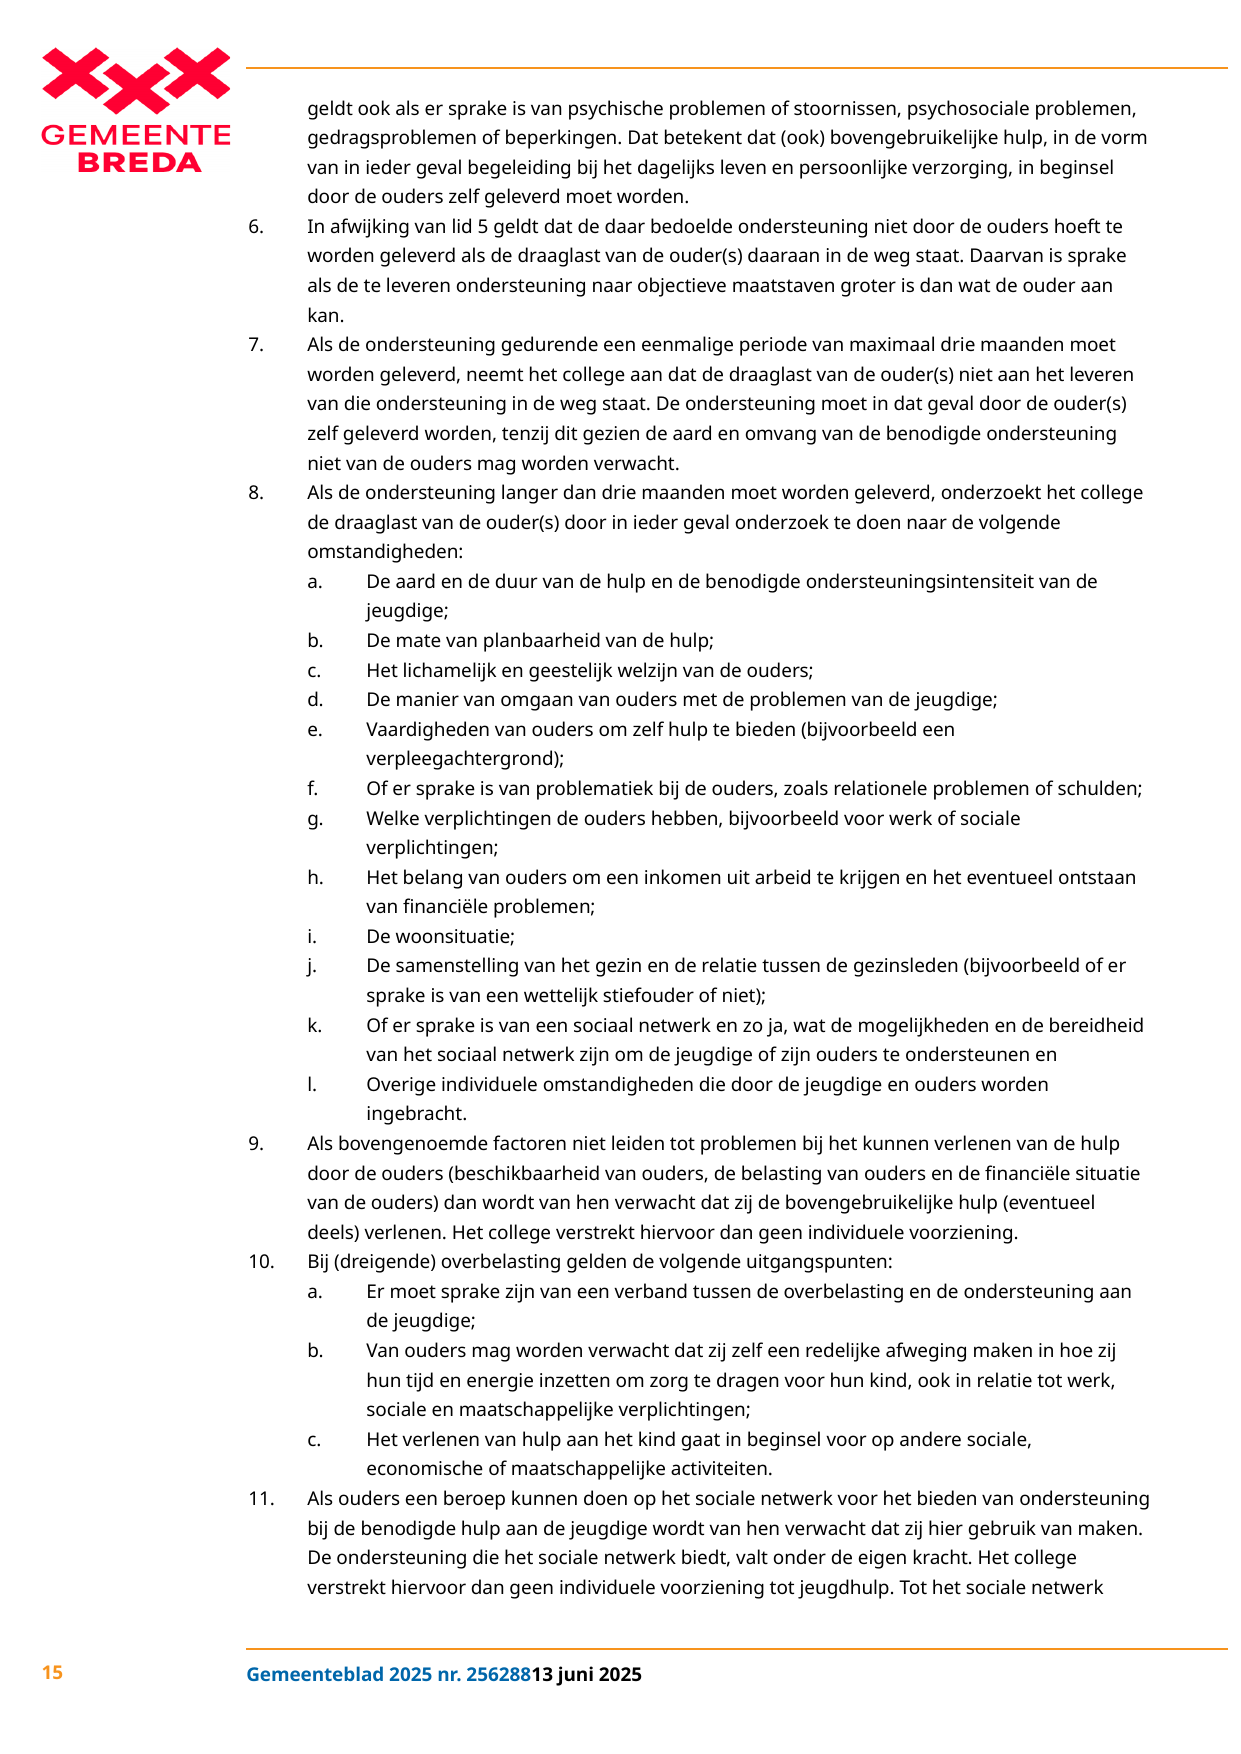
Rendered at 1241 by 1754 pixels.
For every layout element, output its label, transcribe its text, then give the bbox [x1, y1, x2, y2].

list geldt ook als er sprake is van psychische problemen of stoornissen, psychosociale problemen, gedragsproblemen of beperkingen. Dat betekent dat (ook) bovengebruikelijke hulp, in de vorm van in ieder geval begeleiding bij het dagelijks leven en persoonlijke verzorging, in beginsel door de ouders zelf geleverd moet worden. [248, 95, 1152, 209]
list Als de ondersteuning langer dan drie maanden moet worden geleverd, onderzoekt het college de draaglast van de ouder(s) door in ieder geval onderzoek te doen naar de volgende omstandigheden: [248, 479, 1152, 564]
list Welke verplichtingen de ouders hebben, bijvoorbeeld voor werk of sociale verplichtingen; [307, 805, 1152, 860]
list Of er sprake is van problematiek bij de ouders, zoals relationele problemen of schulden; [307, 775, 1152, 801]
list Of er sprake is van een sociaal netwerk en zo ja, wat de mogelijkheden en de bereidheid van het sociaal netwerk zijn om de jeugdige of zijn ouders te ondersteunen en [307, 1012, 1152, 1067]
list De woonsituatie; [307, 923, 1152, 949]
list De manier van omgaan van ouders met de problemen van de jeugdige; [307, 686, 1152, 712]
list Als de ondersteuning gedurende een eenmalige periode van maximaal drie maanden moet worden geleverd, neemt het college aan dat de draaglast van de ouder(s) niet aan het leveren van die ondersteuning in de weg staat. De ondersteuning moet in dat geval door de ouder(s) zelf geleverd worden, tenzij dit gezien de aard en omvang van de benodigde ondersteuning niet van de ouders mag worden verwacht. [248, 331, 1152, 476]
list Er moet sprake zijn van een verband tussen de overbelasting en de ondersteuning aan de jeugdige; [307, 1278, 1152, 1333]
list In afwijking van lid 5 geldt dat de daar bedoelde ondersteuning niet door de ouders hoeft te worden geleverd als de draaglast van de ouder(s) daaraan in de weg staat. Daarvan is sprake als de te leveren ondersteuning naar objectieve maatstaven groter is dan wat de ouder aan kan. [248, 213, 1152, 328]
list Het belang van ouders om een inkomen uit arbeid te krijgen en het eventueel ontstaan van financiële problemen; [307, 864, 1152, 919]
list Van ouders mag worden verwacht dat zij zelf een redelijke afweging maken in hoe zij hun tijd en energie inzetten om zorg te dragen voor hun kind, ook in relatie tot werk, sociale en maatschappelijke verplichtingen; [307, 1337, 1152, 1422]
list Het lichamelijk en geestelijk welzijn van de ouders; [307, 657, 1152, 683]
list Overige individuele omstandigheden die door de jeugdige en ouders worden ingebracht. [307, 1071, 1152, 1126]
list Het verlenen van hulp aan het kind gaat in beginsel voor op andere sociale, economische of maatschappelijke activiteiten. [307, 1426, 1152, 1481]
picture [41, 47, 231, 172]
list Bij (dreigende) overbelasting gelden de volgende uitgangspunten: [248, 1248, 1152, 1274]
list Als ouders een beroep kunnen doen op het sociale netwerk voor het bieden van ondersteuning bij de benodigde hulp aan de jeugdige wordt van hen verwacht dat zij hier gebruik van maken. De ondersteuning die het sociale netwerk biedt, valt onder de eigen kracht. Het college verstrekt hiervoor dan geen individuele voorziening tot jeugdhulp. Tot het sociale netwerk [248, 1485, 1152, 1600]
list De aard en de duur van de hulp en de benodigde ondersteuningsintensiteit van de jeugdige; [307, 568, 1152, 623]
list De samenstelling van het gezin en de relatie tussen de gezinsleden (bijvoorbeeld of er sprake is van een wettelijk stiefouder of niet); [307, 953, 1152, 1008]
list Als bovengenoemde factoren niet leiden tot problemen bij het kunnen verlenen van de hulp door de ouders (beschikbaarheid van ouders, de belasting van ouders en de financiële situatie van de ouders) dan wordt van hen verwacht dat zij de bovengebruikelijke hulp (eventueel deels) verlenen. Het college verstrekt hiervoor dan geen individuele voorziening. [248, 1130, 1152, 1245]
list Vaardigheden van ouders om zelf hulp te bieden (bijvoorbeeld een verpleegachtergrond); [307, 716, 1152, 771]
list De mate van planbaarheid van de hulp; [307, 627, 1152, 653]
